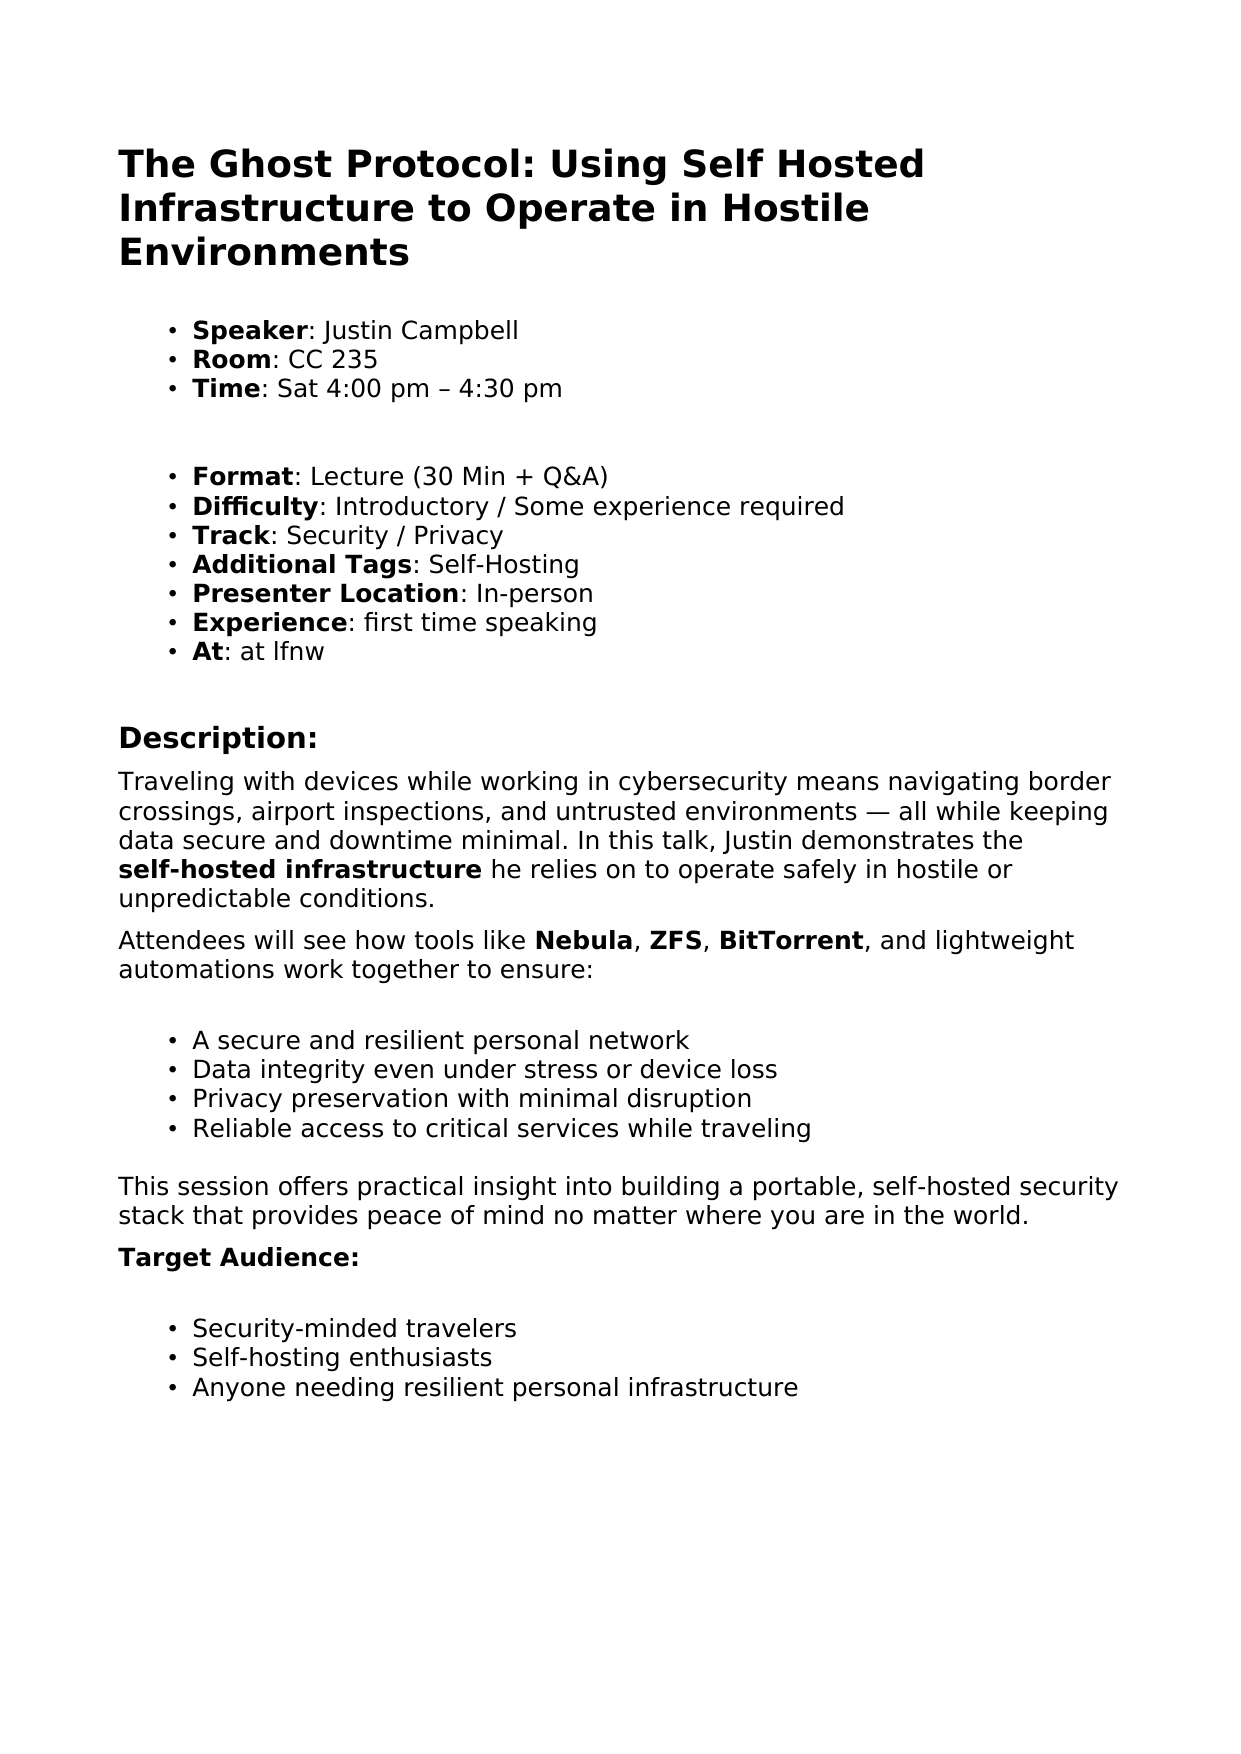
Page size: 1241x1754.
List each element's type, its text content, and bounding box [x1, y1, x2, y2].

list Reliable access to critical services while traveling [177, 1114, 1122, 1143]
list At: at lfnw [177, 637, 1122, 667]
text Target Audience: [118, 1243, 1122, 1272]
list Format: Lecture (30 Min + Q&A) [177, 462, 1122, 492]
subtitle Description: [118, 721, 1122, 755]
list Privacy preservation with minimal disruption [177, 1084, 1122, 1114]
list Data integrity even under stress or device loss [177, 1055, 1122, 1084]
list Anyone needing resilient personal infrastructure [177, 1373, 1122, 1402]
list Track: Security / Privacy [177, 521, 1122, 550]
list Room: CC 235 [177, 345, 1122, 374]
list Self‑hosting enthusiasts [177, 1343, 1122, 1373]
text Attendees will see how tools like Nebula, ZFS, BitTorrent, and lightweight automations work together to ensure: [118, 926, 1122, 984]
list Difficulty: Introductory / Some experience required [177, 492, 1122, 521]
list Experience: first time speaking [177, 608, 1122, 637]
text Traveling with devices while working in cybersecurity means navigating border crossings, airport inspections, and untrusted environments — all while keeping data secure and downtime minimal. In this talk, Justin demonstrates the self‑hosted infrastructure he relies on to operate safely in hostile or unpredictable conditions. [118, 768, 1122, 913]
list A secure and resilient personal network [177, 1026, 1122, 1055]
list Security‑minded travelers [177, 1314, 1122, 1343]
text This session offers practical insight into building a portable, self‑hosted security stack that provides peace of mind no matter where you are in the world. [118, 1172, 1122, 1231]
list Speaker: Justin Campbell [177, 316, 1122, 345]
list Time: Sat 4:00 pm – 4:30 pm [177, 374, 1122, 403]
list Presenter Location: In-person [177, 579, 1122, 608]
list Additional Tags: Self-Hosting [177, 550, 1122, 579]
subtitle The Ghost Protocol: Using Self Hosted Infrastructure to Operate in Hostile Environments [118, 143, 1122, 274]
